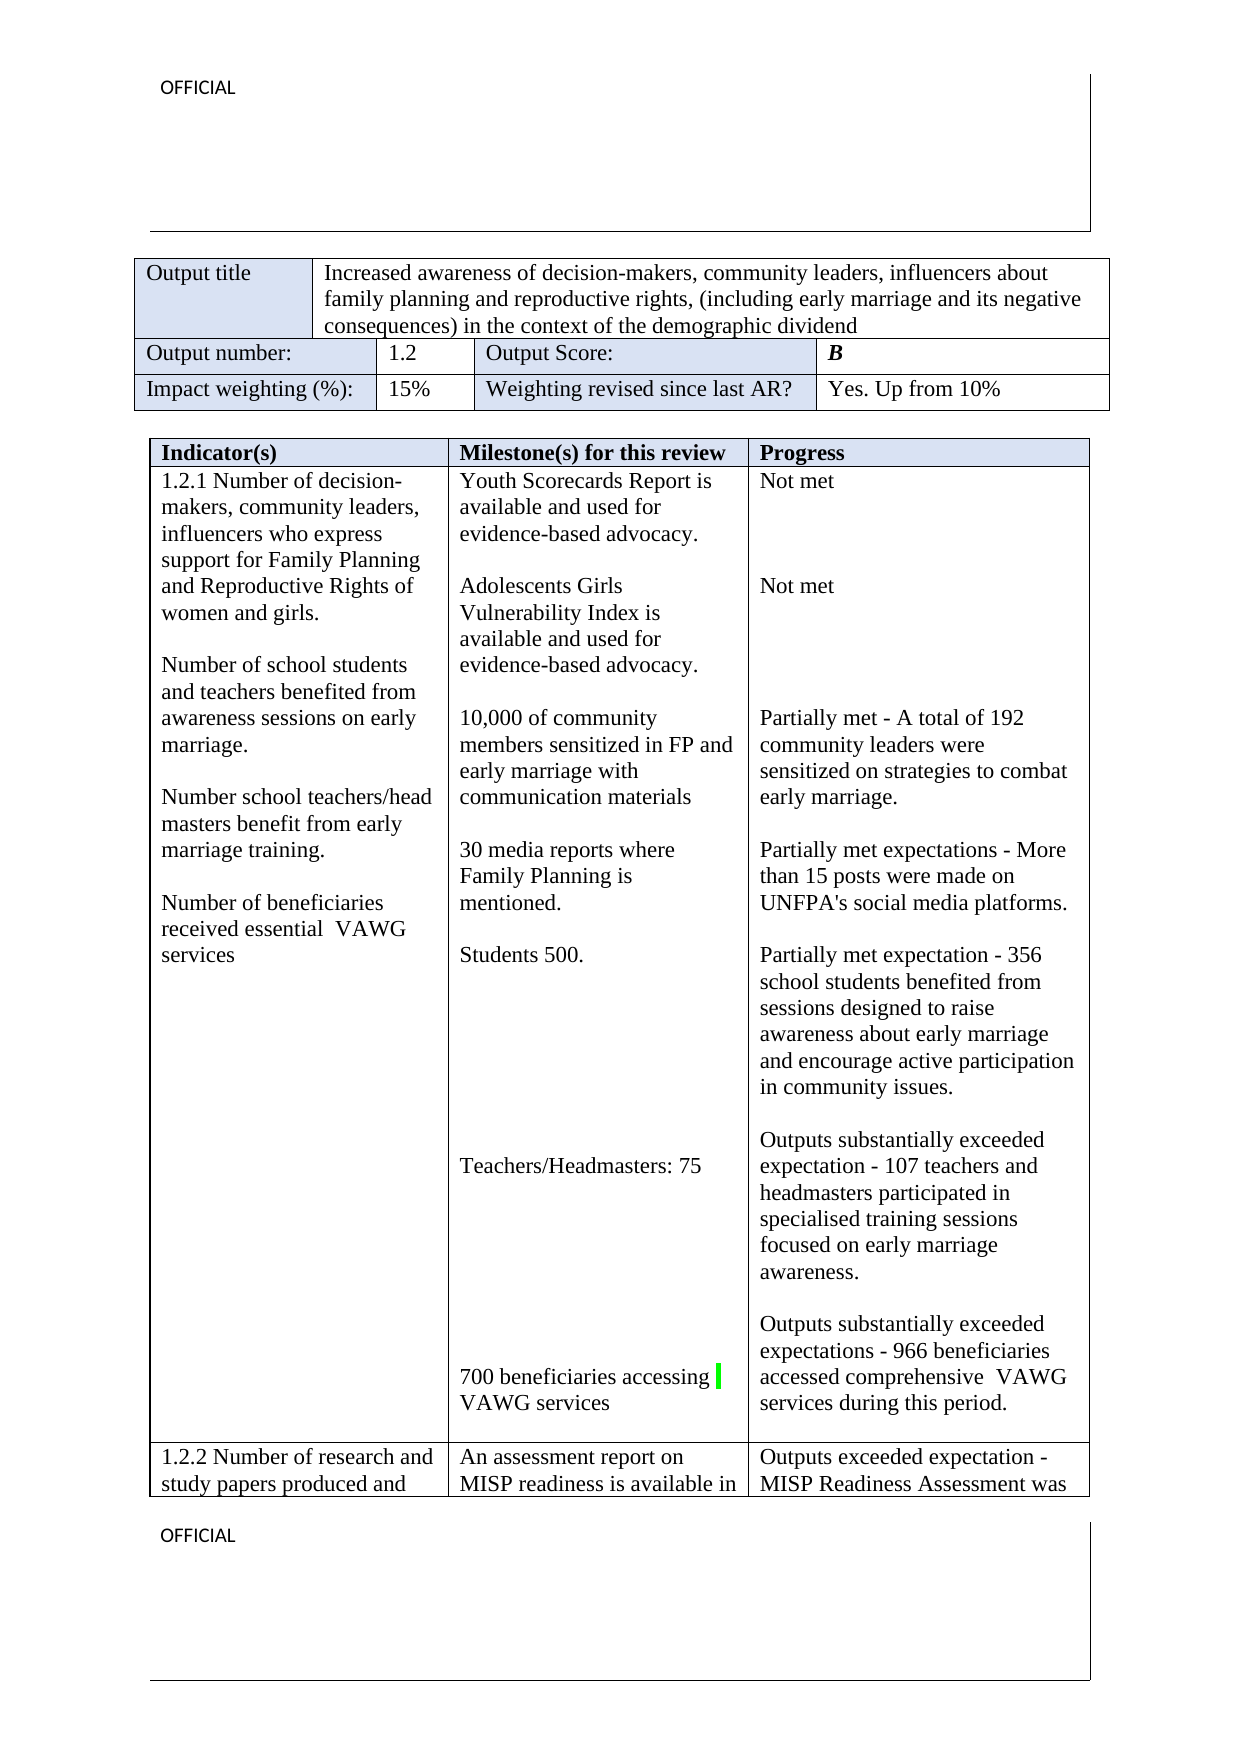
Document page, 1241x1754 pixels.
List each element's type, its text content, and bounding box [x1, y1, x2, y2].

table_cell Outputs exceeded expectation - MISP Readiness Assessment was [749, 1443, 1089, 1496]
table_header Output title [135, 259, 312, 338]
table_cell Output Score: [475, 339, 816, 374]
table_cell B [817, 339, 1109, 374]
table_cell An assessment report on MISP readiness is available in [449, 1443, 748, 1496]
table_cell 15% [377, 375, 474, 410]
table_header Progress [749, 439, 1089, 466]
table_cell 1.2.1 Number of decision-makers, community leaders, influencers who express support for Family Planning and Reproductive Rights of women and girls. Number of school students and teachers benefited from awareness sessions on early marriage. Number school teachers/head masters benefit from early marriage training. Number of beneficiaries received essential VAWG services [151, 467, 448, 1442]
table_header Indicator(s) [151, 439, 448, 466]
table_cell Yes. Up from 10% [817, 375, 1109, 410]
table_cell Output number: [135, 339, 376, 374]
table_cell 1.2 [377, 339, 474, 374]
table_cell Not met Not met Partially met - A total of 192 community leaders were sensitized on strategies to combat early marriage. Partially met expectations - More than 15 posts were made on UNFPA's social media platforms. Partially met expectation - 356 school students benefited from sessions designed to raise awareness about early marriage and encourage active participation in community issues. Outputs substantially exceeded expectation - 107 teachers and headmasters participated in specialised training sessions focused on early marriage awareness. Outputs substantially exceeded expectations - 966 beneficiaries accessed comprehensive VAWG services during this period. [749, 467, 1089, 1442]
table_cell Weighting revised since last AR? [475, 375, 816, 410]
table_header Milestone(s) for this review [449, 439, 748, 466]
table_header Increased awareness of decision-makers, community leaders, influencers about family planning and reproductive rights, (including early marriage and its negative consequences) in the context of the demographic dividend [313, 259, 1109, 338]
table_cell Impact weighting (%): [135, 375, 376, 410]
table_cell Youth Scorecards Report is available and used for evidence-based advocacy. Adolescents Girls Vulnerability Index is available and used for evidence-based advocacy. 10,000 of community members sensitized in FP and early marriage with communication materials 30 media reports where Family Planning is mentioned. Students 500. Teachers/Headmasters: 75 700 beneficiaries accessing VAWG services [449, 467, 748, 1442]
table_cell 1.2.2 Number of research and study papers produced and [151, 1443, 448, 1496]
